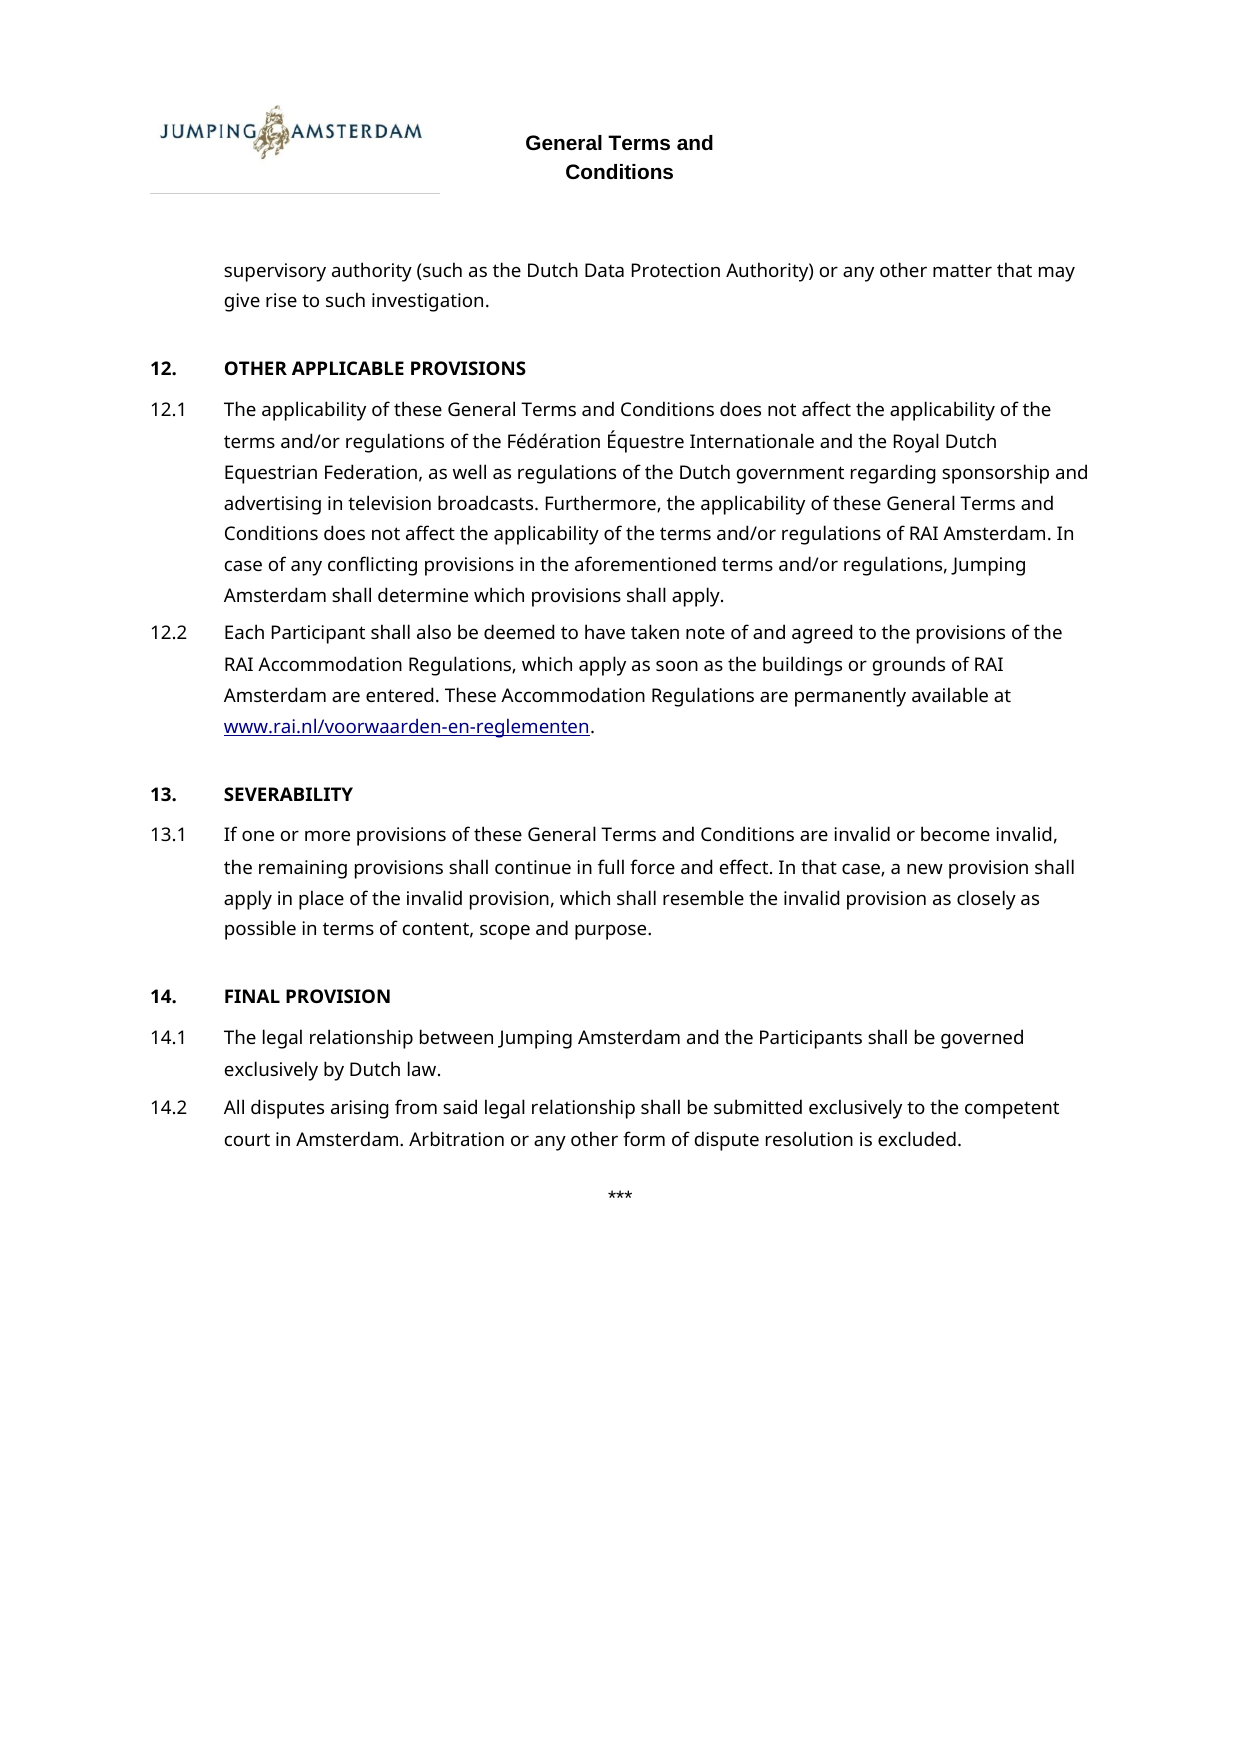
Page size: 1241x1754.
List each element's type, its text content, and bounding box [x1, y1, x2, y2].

text 13. SEVERABILITY [150, 774, 1090, 808]
text 14. FINAL PROVISION [150, 977, 1090, 1011]
text 14.2 All disputes arising from said legal relationship shall be submitted exclusively to the competent court in Amsterdam. Arbitration or any other form of dispute resolution is excluded. [150, 1087, 1090, 1152]
text supervisory authority (such as the Dutch Data Protection Authority) or any other matter that may give rise to such investigation. [150, 257, 1090, 313]
text 12.1 The applicability of these General Terms and Conditions does not affect the applicability of the terms and/or regulations of the Fédération Équestre Internationale and the Royal Dutch Equestrian Federation, as well as regulations of the Dutch government regarding sponsorship and advertising in television broadcasts. Furthermore, the applicability of these General Terms and Conditions does not affect the applicability of the terms and/or regulations of RAI Amsterdam. In case of any conflicting provisions in the aforementioned terms and/or regulations, Jumping Amsterdam shall determine which provisions shall apply. [150, 389, 1090, 607]
text *** [150, 1186, 1090, 1210]
text 13.1 If one or more provisions of these General Terms and Conditions are invalid or become invalid, the remaining provisions shall continue in full force and effect. In that case, a new provision shall apply in place of the invalid provision, which shall resemble the invalid provision as closely as possible in terms of content, scope and purpose. [150, 815, 1090, 941]
text 12.2 Each Participant shall also be deemed to have taken note of and agreed to the provisions of the RAI Accommodation Regulations, which apply as soon as the buildings or grounds of RAI Amsterdam are entered. These Accommodation Regulations are permanently available at www.rai.nl/voorwaarden-en-reglementen. [150, 612, 1090, 738]
text 12. OTHER APPLICABLE PROVISIONS [150, 349, 1090, 383]
text 14.1 The legal relationship between Jumping Amsterdam and the Participants shall be governed exclusively by Dutch law. [150, 1017, 1090, 1082]
